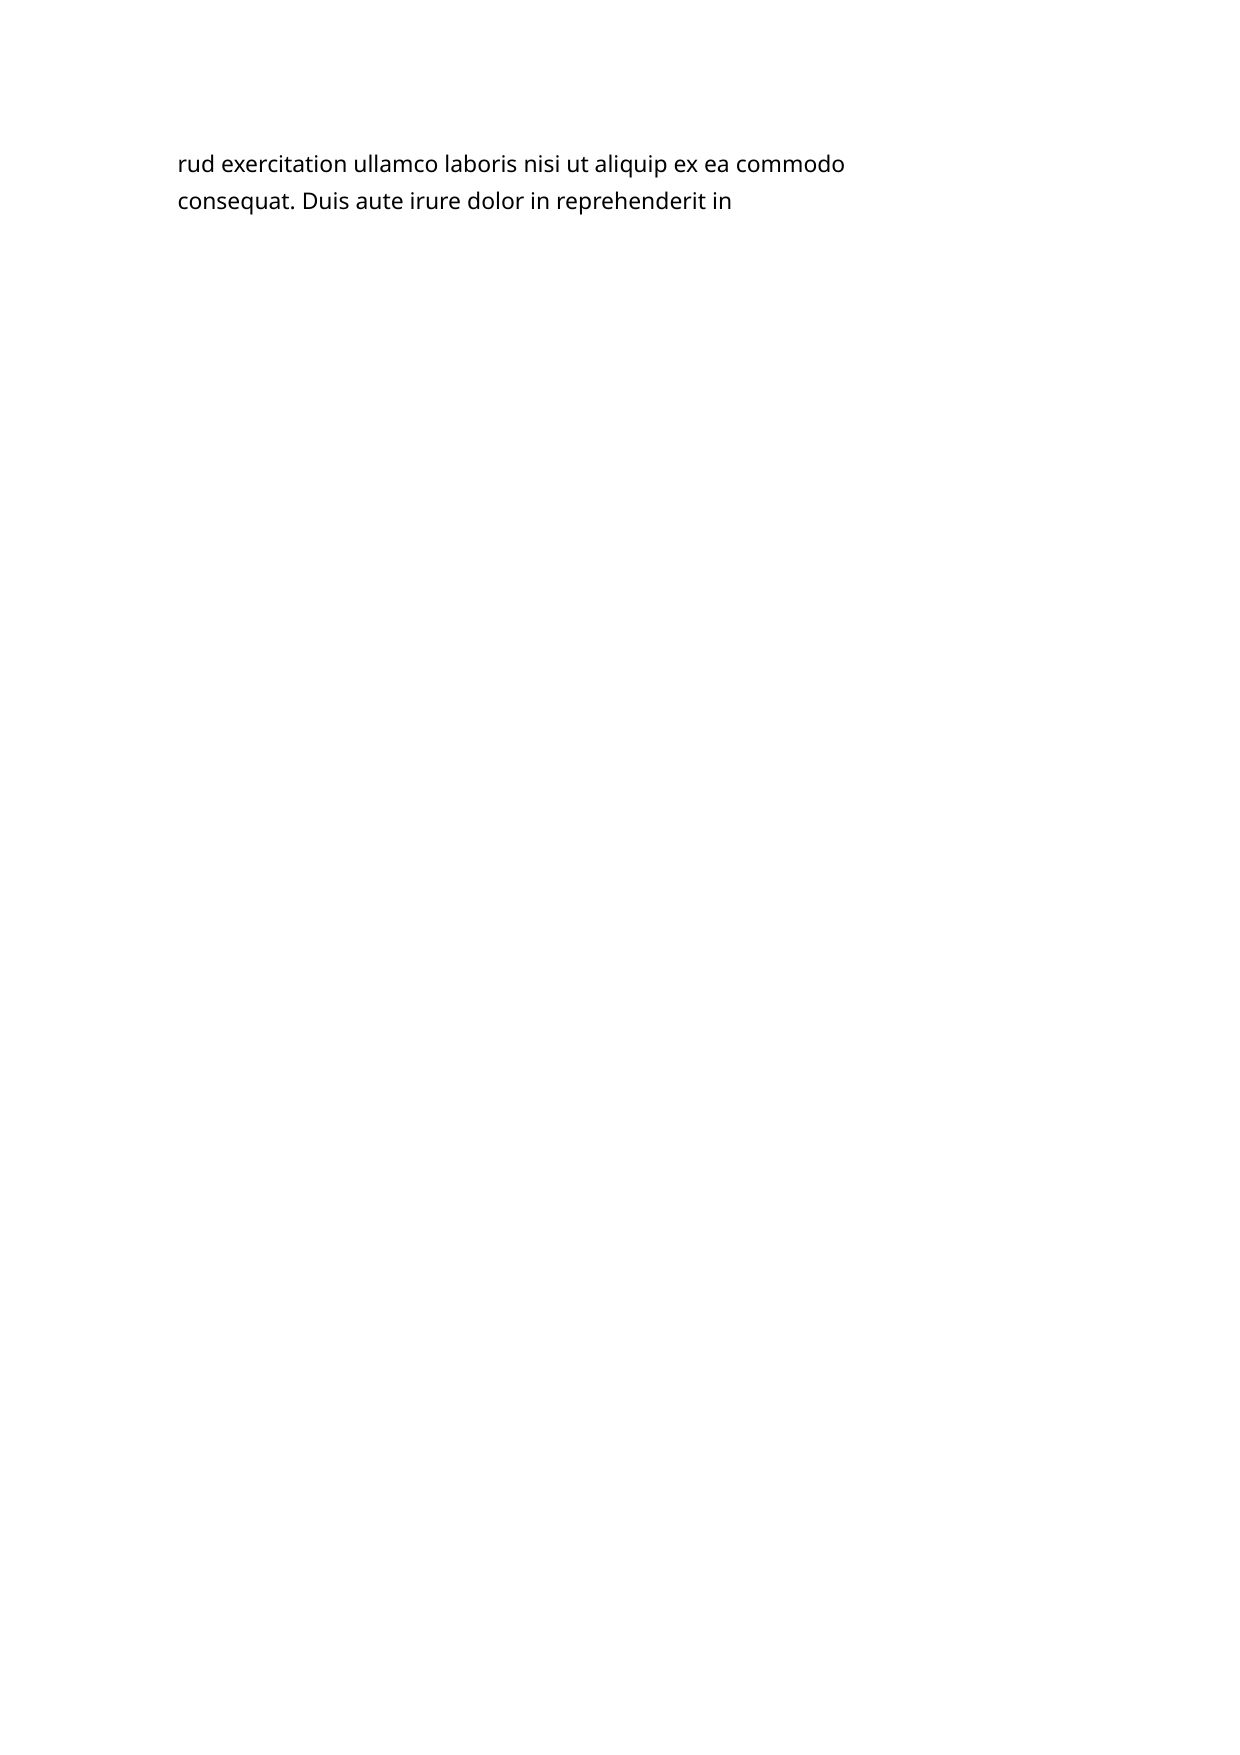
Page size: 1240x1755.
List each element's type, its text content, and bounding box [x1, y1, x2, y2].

text rud exercitation ullamco laboris nisi ut aliquip ex ea commodo consequat. Duis aute irure dolor in reprehenderit in [177, 148, 944, 216]
